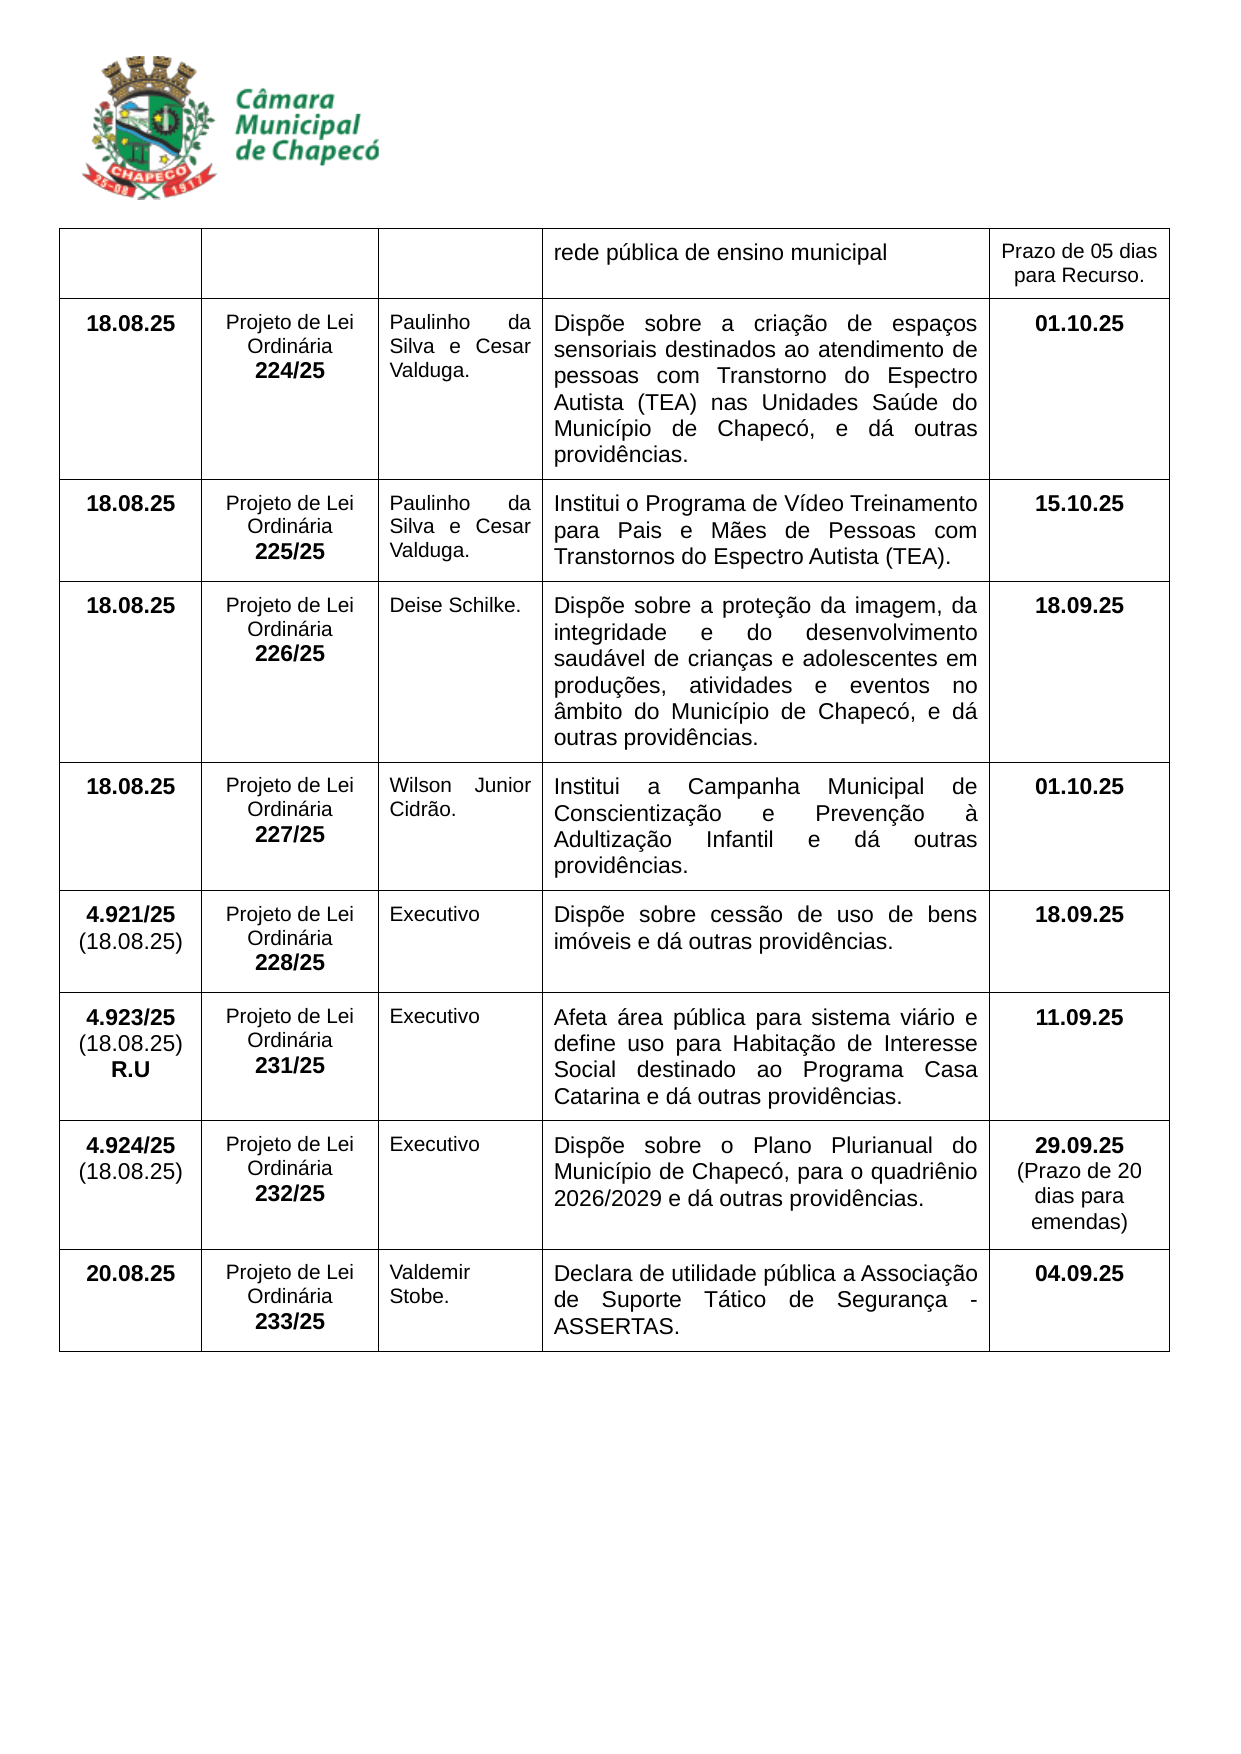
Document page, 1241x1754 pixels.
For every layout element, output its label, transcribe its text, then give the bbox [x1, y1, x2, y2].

table_cell 4.924/25 (18.08.25) [60, 1121, 201, 1248]
table_cell Projeto de Lei Ordinária 228/25 [202, 891, 378, 992]
table_cell Projeto de Lei Ordinária 231/25 [202, 993, 378, 1120]
table_cell 18.08.25 [60, 299, 201, 479]
table_cell 18.08.25 [60, 763, 201, 890]
table_cell Projeto de Lei Ordinária 233/25 [202, 1250, 378, 1351]
table_cell Dispõe sobre cessão de uso de bens imóveis e dá outras providências. [543, 891, 989, 992]
table_cell [202, 229, 378, 298]
table_cell 29.09.25 (Prazo de 20 dias para emendas) [990, 1121, 1169, 1248]
table_cell Valdemir Stobe. [379, 1250, 542, 1351]
table_cell Executivo [379, 993, 542, 1120]
table_cell Dispõe sobre a criação de espaços sensoriais destinados ao atendimento de pessoas com Transtorno do Espectro Autista (TEA) nas Unidades Saúde do Município de Chapecó, e dá outras providências. [543, 299, 989, 479]
table_cell Executivo [379, 1121, 542, 1248]
table_cell Institui a Campanha Municipal de Conscientização e Prevenção à Adultização Infantil e dá outras providências. [543, 763, 989, 890]
table_cell 18.08.25 [60, 582, 201, 762]
table_cell Declara de utilidade pública a Associação de Suporte Tático de Segurança - ASSERTAS. [543, 1250, 989, 1351]
table_cell Deise Schilke. [379, 582, 542, 762]
table_cell 11.09.25 [990, 993, 1169, 1120]
table_cell [379, 229, 542, 298]
table_cell 04.09.25 [990, 1250, 1169, 1351]
table_cell Afeta área pública para sistema viário e define uso para Habitação de Interesse Social destinado ao Programa Casa Catarina e dá outras providências. [543, 993, 989, 1120]
table_cell Executivo [379, 891, 542, 992]
table_cell rede pública de ensino municipal [543, 229, 989, 298]
table_cell Projeto de Lei Ordinária 226/25 [202, 582, 378, 762]
table_cell 4.923/25 (18.08.25) R.U [60, 993, 201, 1120]
table_cell Projeto de Lei Ordinária 227/25 [202, 763, 378, 890]
table_cell 18.09.25 [990, 582, 1169, 762]
table_cell 15.10.25 [990, 480, 1169, 581]
table_cell Dispõe sobre a proteção da imagem, da integridade e do desenvolvimento saudável de crianças e adolescentes em produções, atividades e eventos no âmbito do Município de Chapecó, e dá outras providências. [543, 582, 989, 762]
table_cell 20.08.25 [60, 1250, 201, 1351]
table_cell 01.10.25 [990, 299, 1169, 479]
table_cell Wilson Junior Cidrão. [379, 763, 542, 890]
table_cell Paulinho da Silva e Cesar Valduga. [379, 480, 542, 581]
table_cell [60, 229, 201, 298]
table_cell 4.921/25 (18.08.25) [60, 891, 201, 992]
table_cell Paulinho da Silva e Cesar Valduga. [379, 299, 542, 479]
table_cell Institui o Programa de Vídeo Treinamento para Pais e Mães de Pessoas com Transtornos do Espectro Autista (TEA). [543, 480, 989, 581]
picture [81, 56, 379, 200]
table_cell Projeto de Lei Ordinária 225/25 [202, 480, 378, 581]
table_cell Projeto de Lei Ordinária 224/25 [202, 299, 378, 479]
table_cell 18.09.25 [990, 891, 1169, 992]
table_cell 18.08.25 [60, 480, 201, 581]
table_cell Prazo de 05 dias para Recurso. [990, 229, 1169, 298]
table_cell 01.10.25 [990, 763, 1169, 890]
table_cell Projeto de Lei Ordinária 232/25 [202, 1121, 378, 1248]
table_cell Dispõe sobre o Plano Plurianual do Município de Chapecó, para o quadriênio 2026/2029 e dá outras providências. [543, 1121, 989, 1248]
